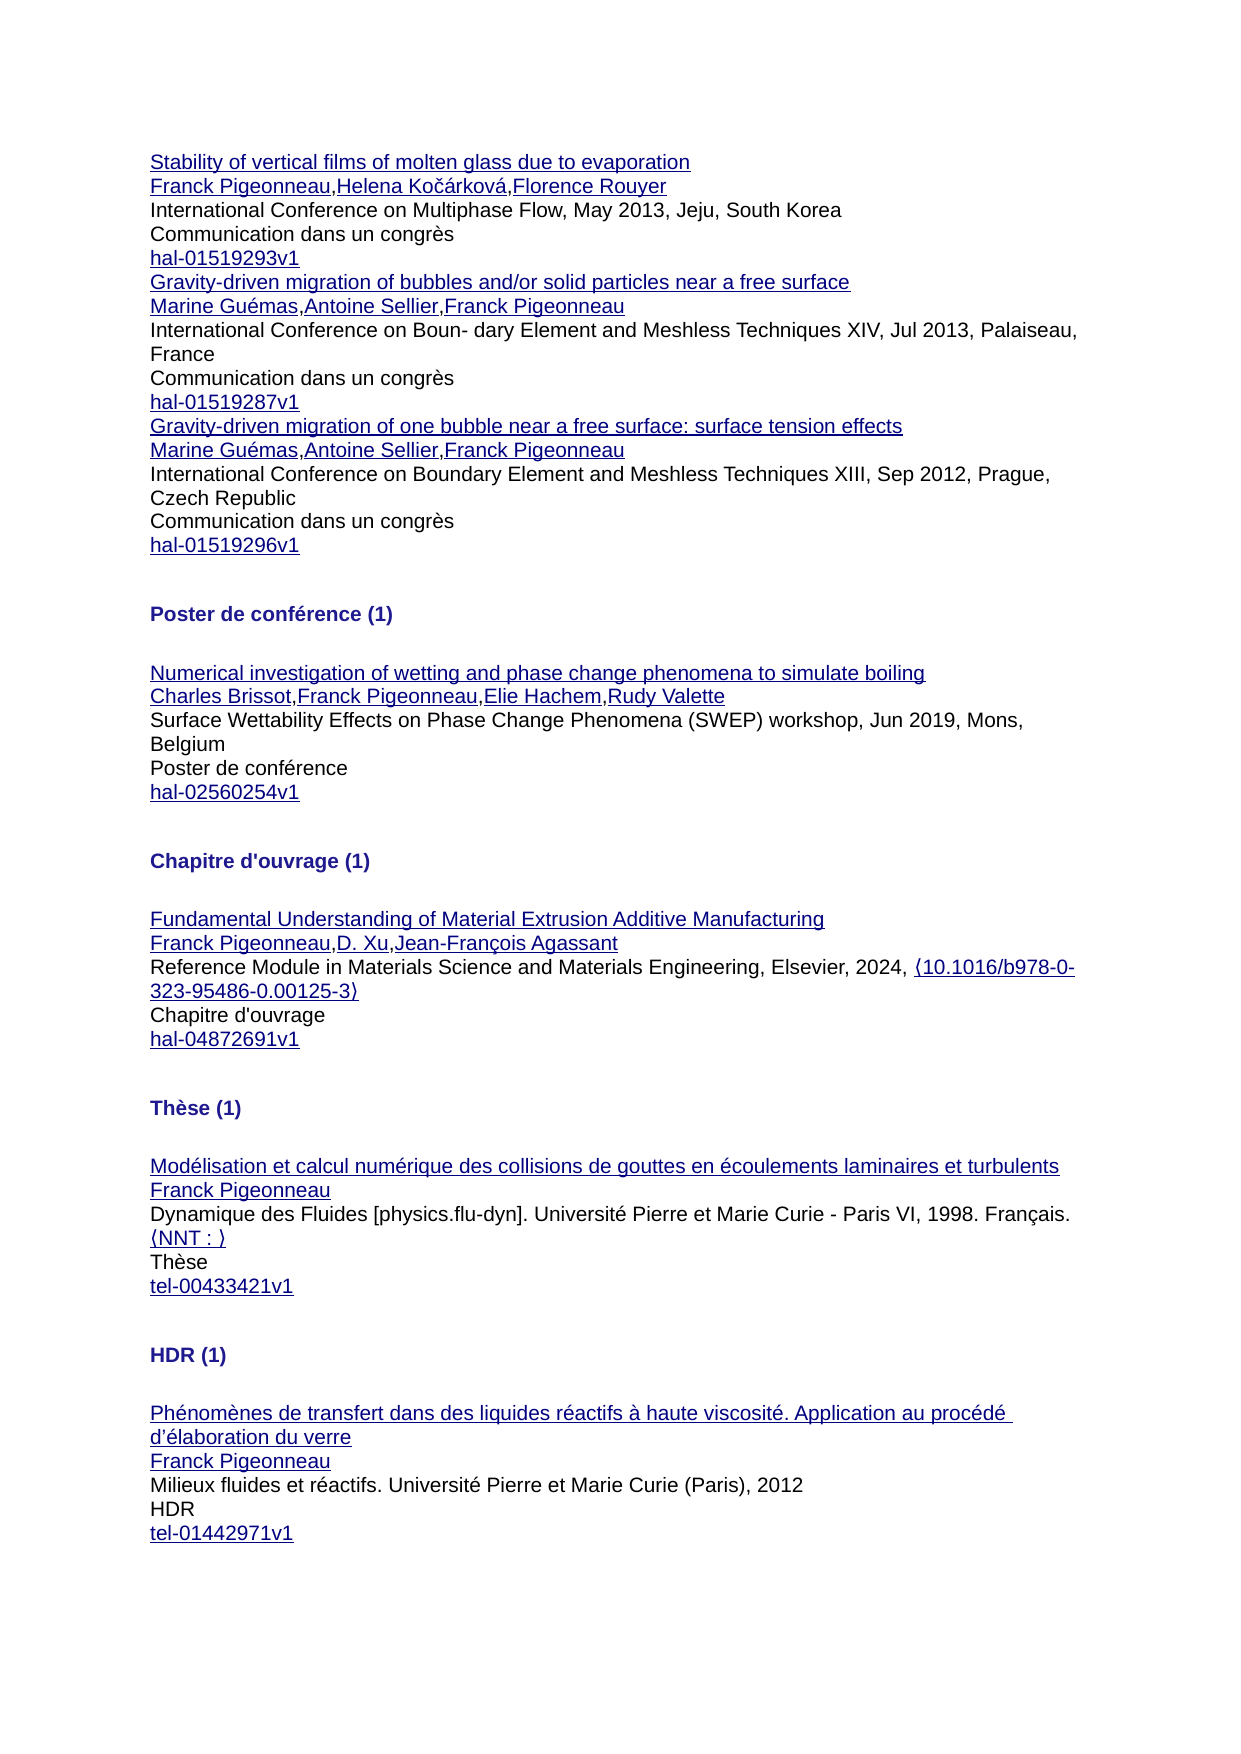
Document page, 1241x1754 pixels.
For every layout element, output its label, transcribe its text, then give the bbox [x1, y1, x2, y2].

table_cell Gravity-driven migration of one bubble near a free surface: surface tension effects Marine Guémas,Antoine Sellier,Franck Pigeonneau International Conference on Boundary Element and Meshless Techniques XIII, Sep 2012, Prague, Czech Republic Communication dans un congrès hal-01519296v1 [150, 414, 1090, 557]
table_header Phénomènes de transfert dans des liquides réactifs à haute viscosité. Application au procédé d’élaboration du verre Franck Pigeonneau Milieux fluides et réactifs. Université Pierre et Marie Curie (Paris), 2012 HDR tel-01442971v1 [150, 1401, 1090, 1545]
table_header Modélisation et calcul numérique des collisions de gouttes en écoulements laminaires et turbulents Franck Pigeonneau Dynamique des Fluides [physics.flu-dyn]. Université Pierre et Marie Curie - Paris VI, 1998. Français. ⟨NNT : ⟩ Thèse tel-00433421v1 [150, 1154, 1090, 1298]
subtitle Chapitre d'ouvrage (1) [150, 849, 1090, 873]
table_header Fundamental Understanding of Material Extrusion Additive Manufacturing Franck Pigeonneau,D. Xu,Jean-François Agassant Reference Module in Materials Science and Materials Engineering, Elsevier, 2024, ⟨10.1016/b978-0-323-95486-0.00125-3⟩ Chapitre d'ouvrage hal-04872691v1 [150, 907, 1090, 1051]
table_header Numerical investigation of wetting and phase change phenomena to simulate boiling Charles Brissot,Franck Pigeonneau,Elie Hachem,Rudy Valette Surface Wettability Effects on Phase Change Phenomena (SWEP) workshop, Jun 2019, Mons, Belgium Poster de conférence hal-02560254v1 [150, 660, 1090, 804]
table_cell Stability of vertical films of molten glass due to evaporation Franck Pigeonneau,Helena Kočárková,Florence Rouyer International Conference on Multiphase Flow, May 2013, Jeju, South Korea Communication dans un congrès hal-01519293v1 [150, 150, 1090, 270]
subtitle Thèse (1) [150, 1096, 1090, 1120]
subtitle HDR (1) [150, 1343, 1090, 1367]
table_cell Gravity-driven migration of bubbles and/or solid particles near a free surface Marine Guémas,Antoine Sellier,Franck Pigeonneau International Conference on Boun- dary Element and Meshless Techniques XIV, Jul 2013, Palaiseau, France Communication dans un congrès hal-01519287v1 [150, 270, 1090, 413]
subtitle Poster de conférence (1) [150, 602, 1090, 626]
